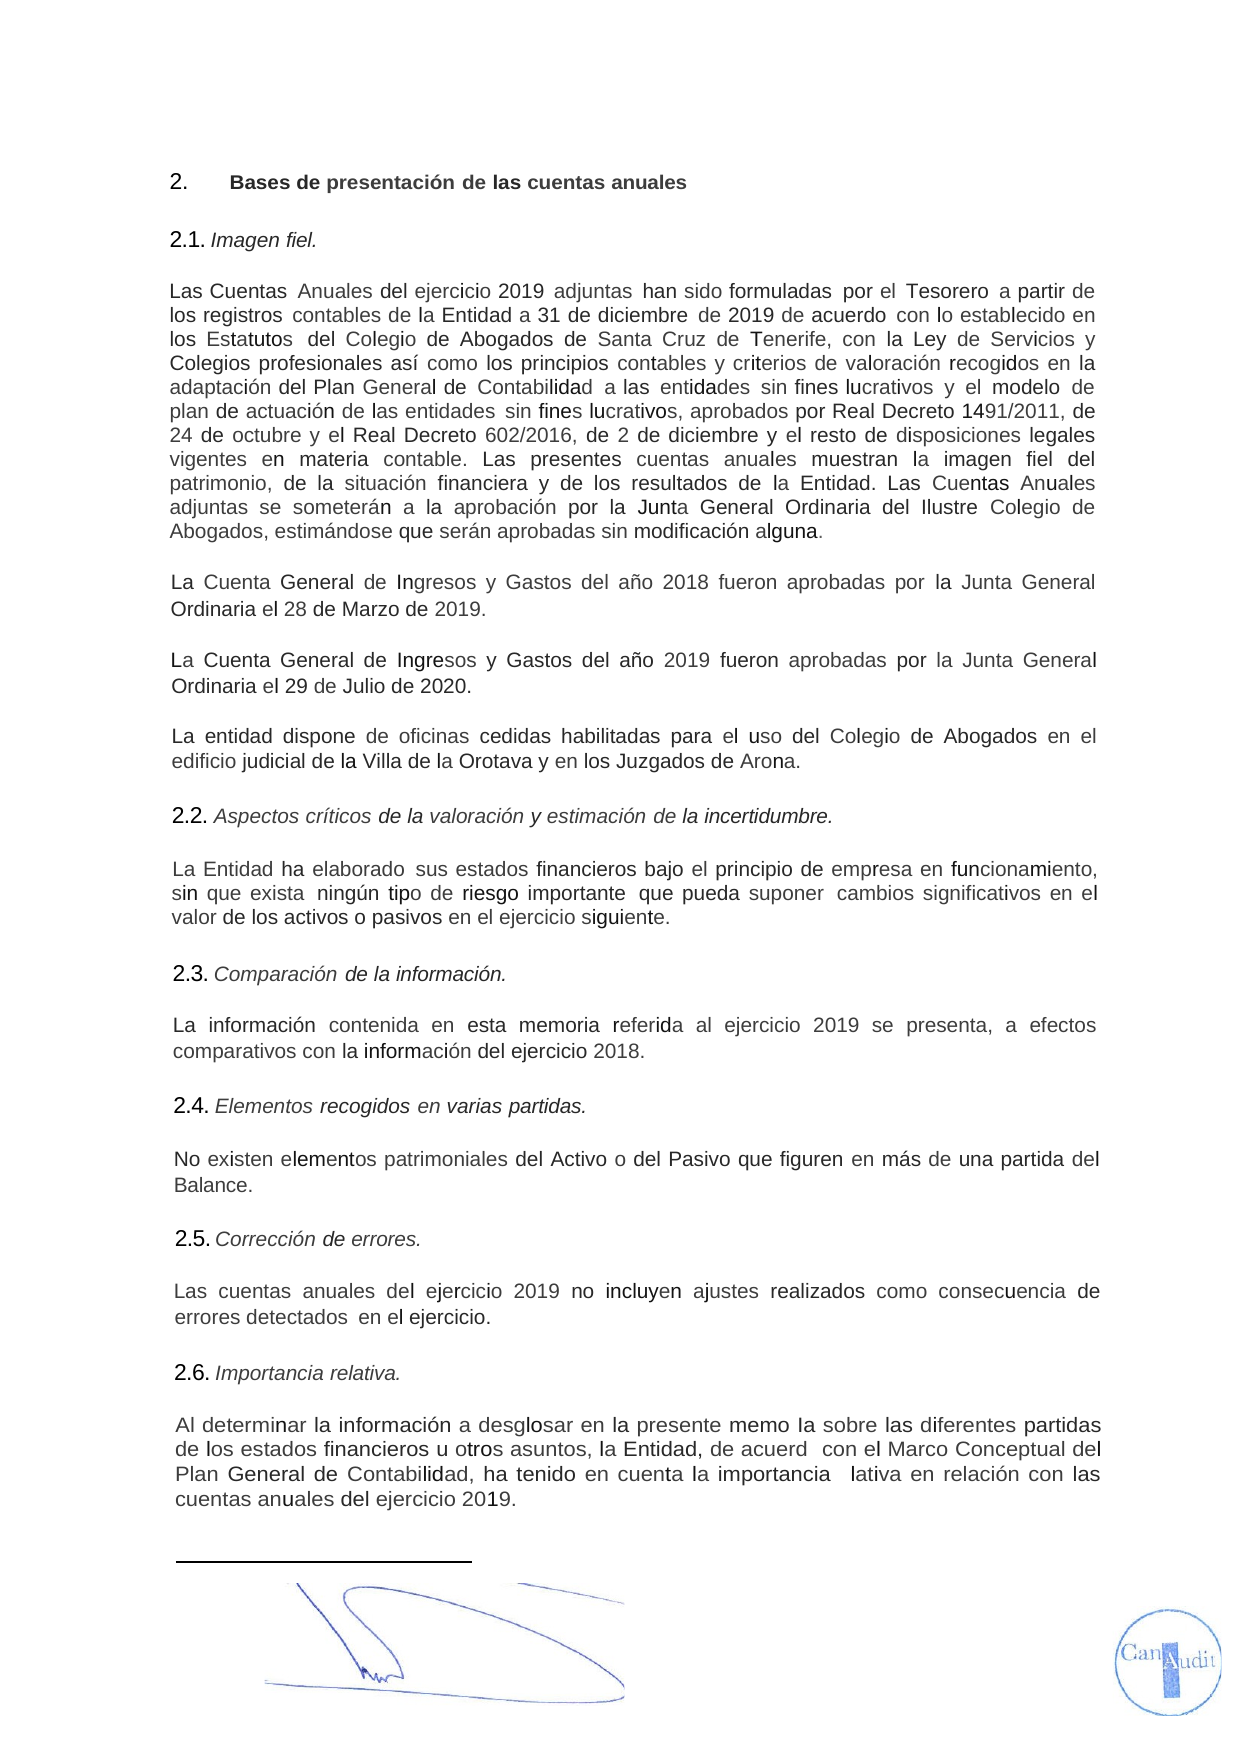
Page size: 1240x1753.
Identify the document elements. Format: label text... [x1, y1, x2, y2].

text La Entidad ha elaborado sus estados financieros bajo el principio de empresa en funcionamiento, sin que exista ningún tipo de riesgo importante que pueda suponer cambios significativos en el valor de los activos o pasivos en el ejercicio siguiente. [171, 856, 1098, 929]
text Al determinar la información a desglosar en la presente memo Ia sobre las diferentes partidas de los estados financieros u otros asuntos, la Entidad, de acuerd con el Marco Conceptual del Plan General de Contabilidad, ha tenido en cuenta la importancia lativa en relación con las cuentas anuales del ejercicio 2019. [175, 1413, 1102, 1510]
list Corrección de errores. [174, 1225, 1239, 1252]
text Las cuentas anuales del ejercicio 2019 no incluyen ajustes realizados como consecuencia de errores detectados en el ejercicio. [173, 1279, 1100, 1329]
text No existen elementos patrimoniales del Activo o del Pasivo que figuren en más de una partida del Balance. [173, 1146, 1100, 1197]
list Bases de presentación de las cuentas anuales [169, 168, 1239, 195]
list Importancia relativa. [174, 1359, 1239, 1386]
text La Cuenta General de Ingresos y Gastos del año 2019 fueron aprobadas por la Junta General Ordinaria el 29 de Julio de 2020. [170, 648, 1097, 697]
list Comparación de la información. [172, 960, 1239, 986]
text La entidad dispone de oficinas cedidas habilitadas para el uso del Colegio de Abogados en el edificio judicial de la Villa de la Orotava y en los Juzgados de Arona. [171, 724, 1097, 772]
list Elementos recogidos en varias partidas. [173, 1092, 1239, 1118]
list Aspectos críticos de la valoración y estimación de la incertidumbre. [172, 802, 1239, 828]
list Imagen fiel. [169, 226, 1239, 252]
text Las Cuentas Anuales del ejercicio 2019 adjuntas han sido formuladas por el Tesorero a partir de los registros contables de la Entidad a 31 de diciembre de 2019 de acuerdo con lo establecido en los Estatutos del Colegio de Abogados de Santa Cruz de Tenerife, con la Ley de Servicios y Colegios profesionales así como los principios contables y criterios de valoración recogidos en la adaptación del Plan General de Contabilidad a las entidades sin fines lucrativos y el modelo de plan de actuación de las entidades sin fines lucrativos, aprobados por Real Decreto 1491/2011, de 24 de octubre y el Real Decreto 602/2016, de 2 de diciembre y el resto de disposiciones legales vigentes en materia contable. Las presentes cuentas anuales muestran la imagen fiel del patrimonio, de la situación financiera y de los resultados de la Entidad. Las Cuentas Anuales adjuntas se someterán a la aprobación por la Junta General Ordinaria del Ilustre Colegio de Abogados, estimándose que serán aprobadas sin modificación alguna. [169, 279, 1096, 543]
text La Cuenta General de Ingresos y Gastos del año 2018 fueron aprobadas por la Junta General Ordinaria el 28 de Marzo de 2019. [170, 570, 1096, 620]
text La información contenida en esta memoria referida al ejercicio 2019 se presenta, a efectos comparativos con la información del ejercicio 2018. [173, 1013, 1098, 1063]
